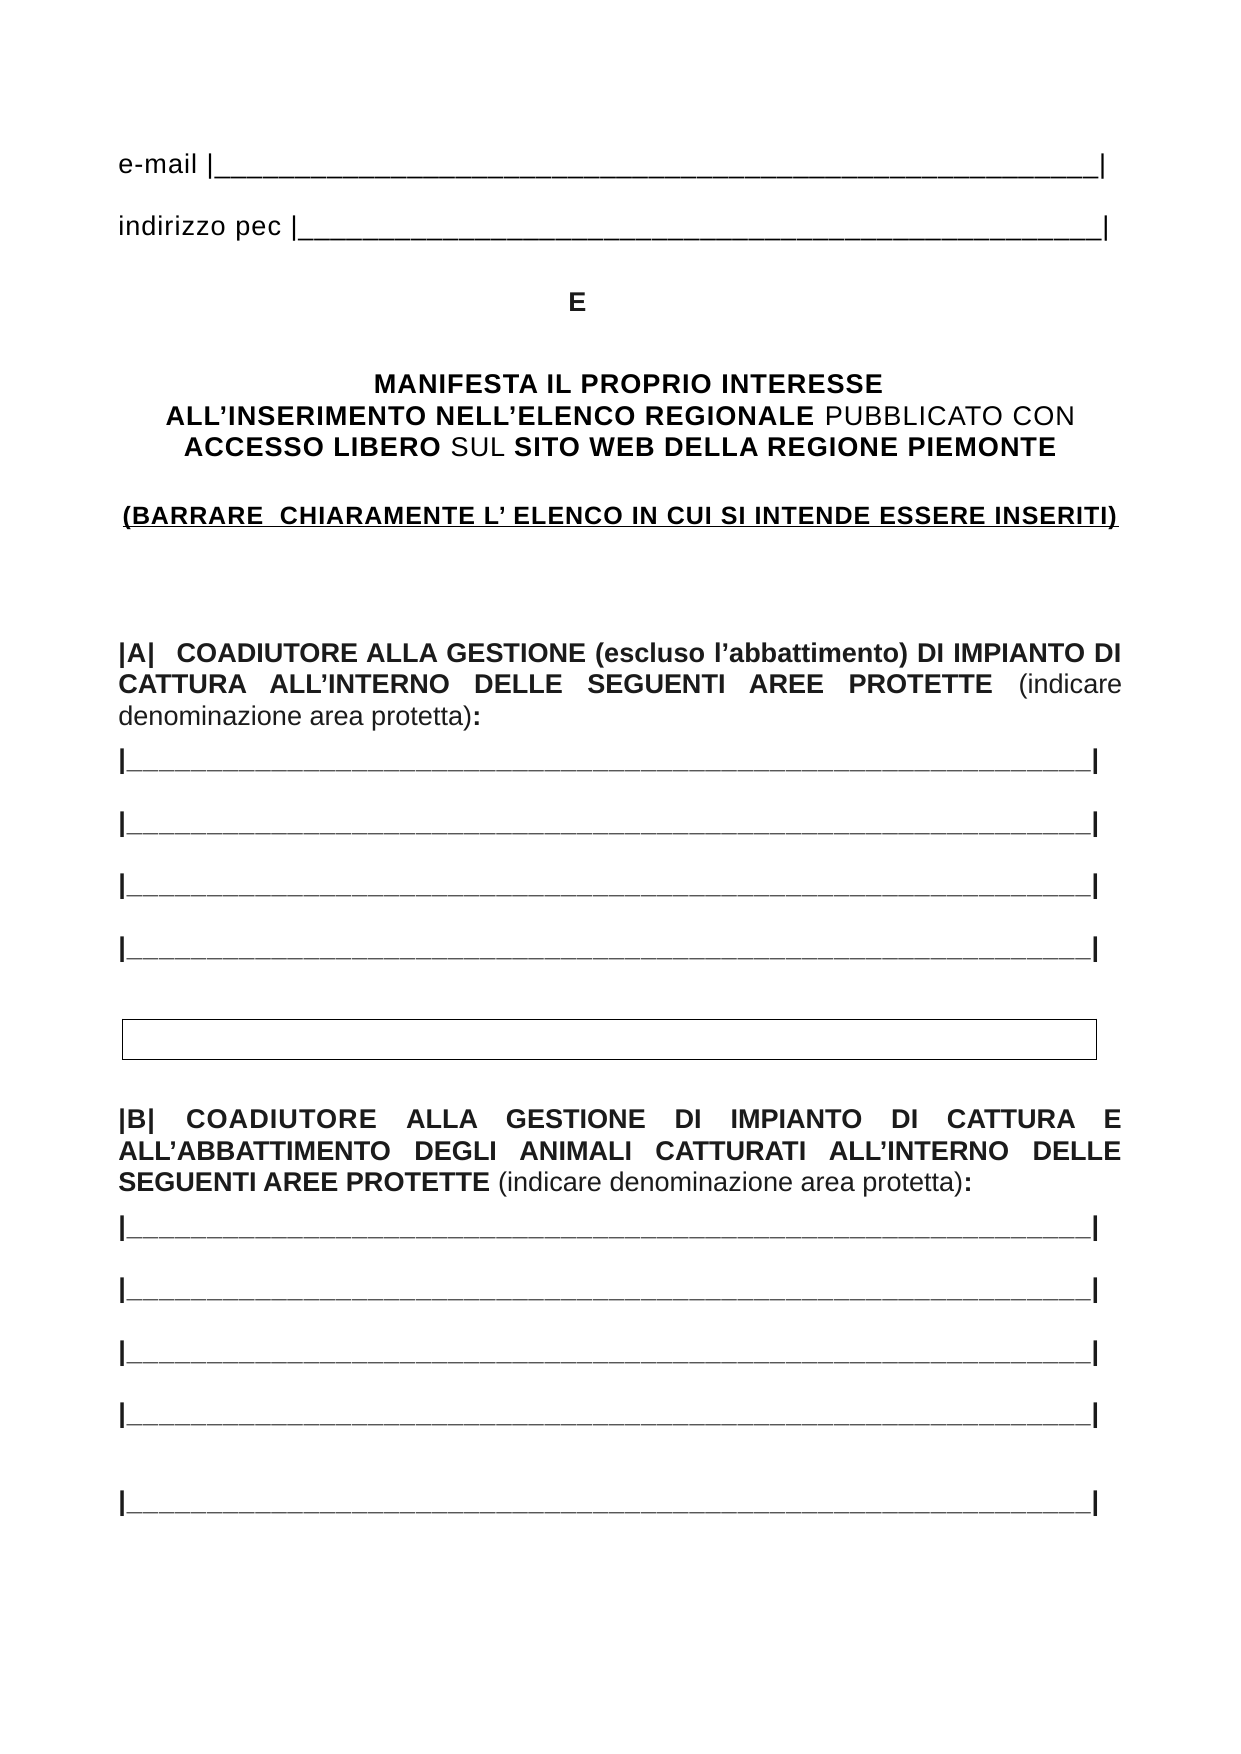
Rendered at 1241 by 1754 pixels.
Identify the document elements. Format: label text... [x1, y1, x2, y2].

text |____________________________________________________________| [118, 1397, 1122, 1428]
text |____________________________________________________________| [118, 931, 1122, 962]
text |____________________________________________________________| [118, 1272, 1122, 1303]
text |B| COADIUTORE ALLA GESTIONE DI IMPIANTO DI CATTURA E ALL’ABBATTIMENTO DEGLI ANIMALI CATTURATI ALL’INTERNO DELLE SEGUENTI AREE PROTETTE (indicare denominazione area protetta): [118, 1103, 1122, 1197]
text |____________________________________________________________| [118, 1335, 1122, 1366]
text indirizzo pec |__________________________________________________| [118, 210, 1122, 241]
text |____________________________________________________________| [118, 806, 1122, 837]
text MANIFESTA IL PROPRIO INTERESSE [118, 368, 1122, 400]
text |A| COADIUTORE ALLA GESTIONE (escluso l’abbattimento) DI IMPIANTO DI CATTURA ALL’INTERNO DELLE SEGUENTI AREE PROTETTE (indicare denominazione area protetta): [118, 637, 1122, 731]
text E [118, 273, 1122, 321]
text |____________________________________________________________| [118, 743, 1122, 775]
text |____________________________________________________________| [118, 1485, 1122, 1516]
text ALL’INSERIMENTO NELL’ELENCO REGIONALE PUBBLICATO CON ACCESSO LIBERO SUL SITO WEB DELLA REGIONE PIEMONTE [118, 400, 1122, 462]
table_header [123, 1020, 1096, 1059]
text |____________________________________________________________| [118, 868, 1122, 900]
text e-mail |_______________________________________________________| [118, 148, 1122, 179]
text (BARRARE CHIARAMENTE L’ ELENCO IN CUI SI INTENDE ESSERE INSERITI) [118, 501, 1122, 529]
text |____________________________________________________________| [118, 1210, 1122, 1241]
